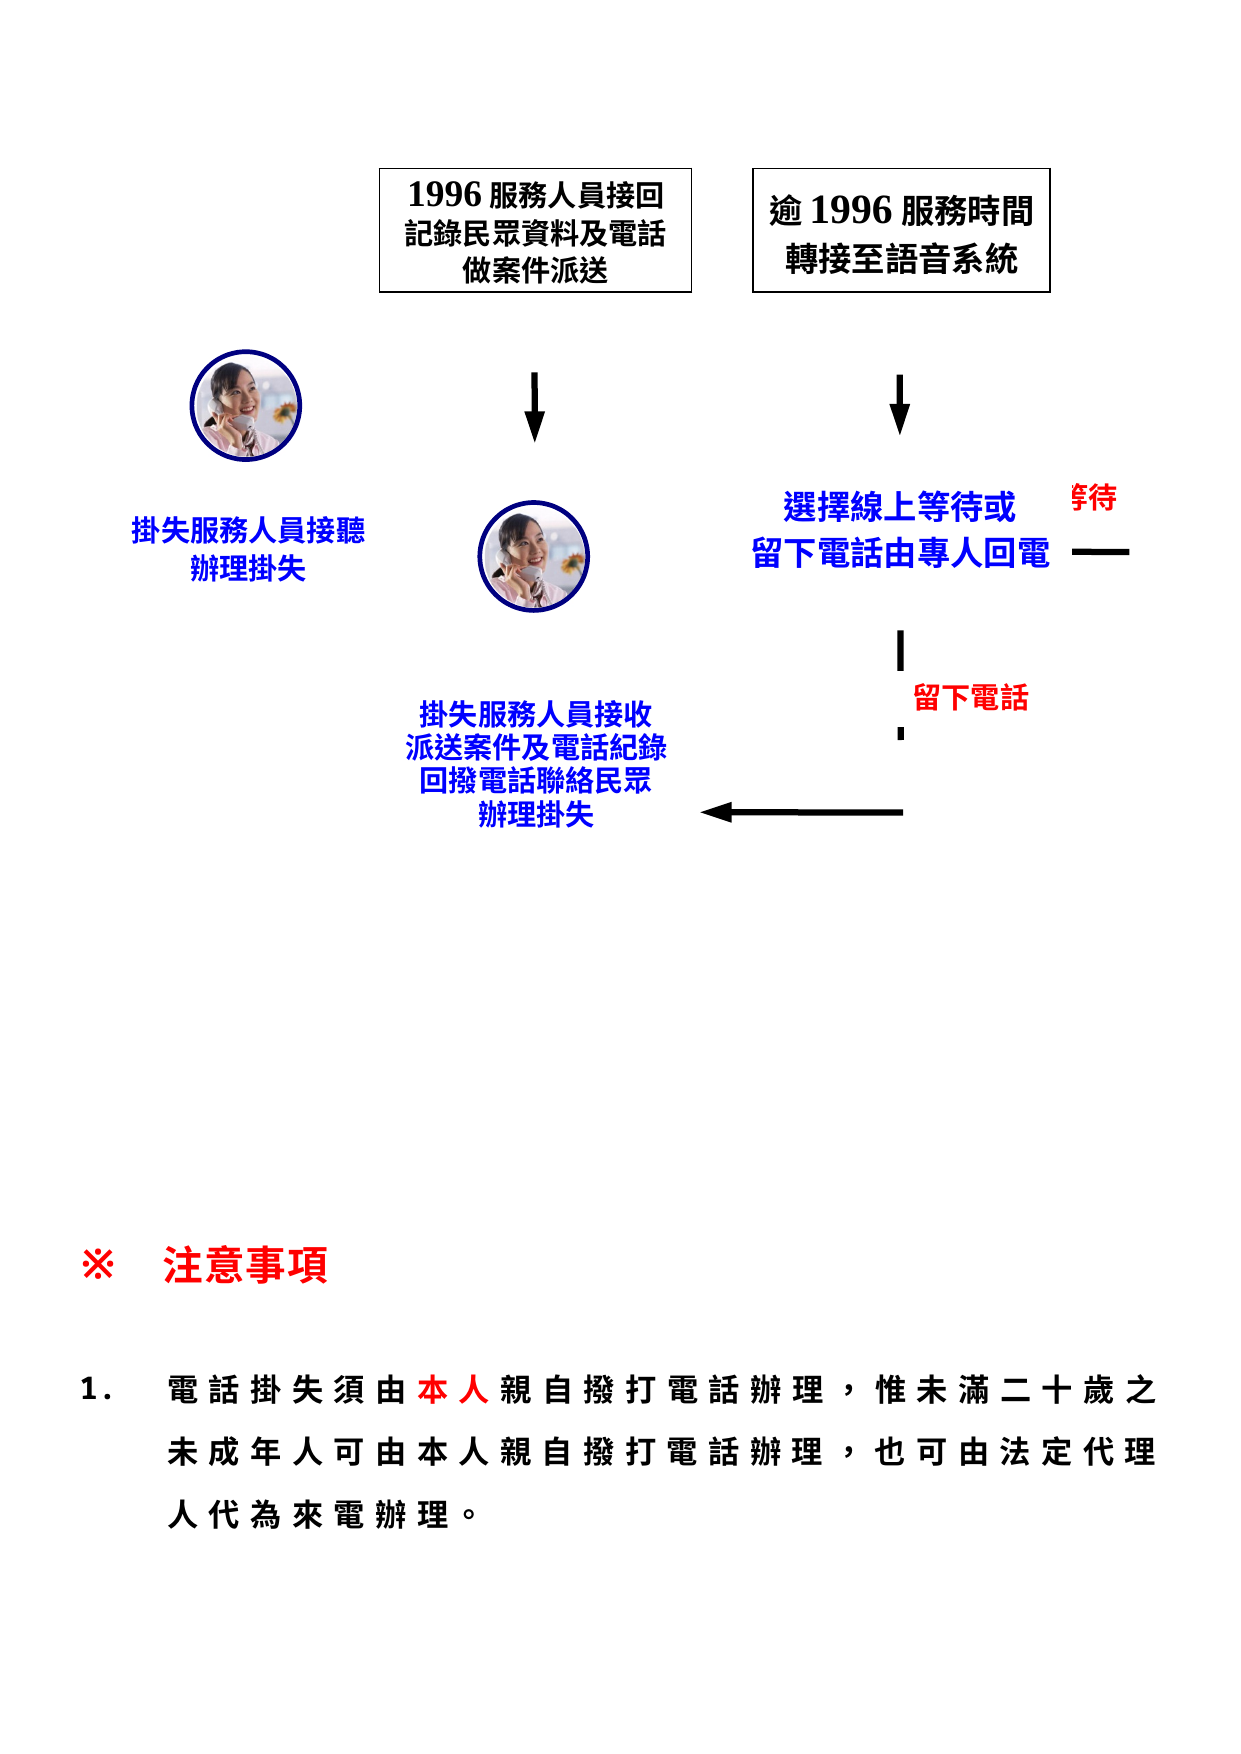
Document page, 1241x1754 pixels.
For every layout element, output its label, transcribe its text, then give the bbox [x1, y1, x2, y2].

text 留下電話由專人回電 [744, 529, 1057, 568]
text 記錄民眾資料及電話 [395, 214, 676, 252]
text 選擇線上等待或 [744, 483, 1057, 529]
text 逾1996服務時間 [768, 177, 1034, 235]
text 回撥電話聯絡民眾 [400, 765, 672, 798]
text 轉接至語音系統 [768, 235, 1034, 281]
text 1996服務人員接回 [395, 177, 676, 214]
table_header 注意事項 [119, 1158, 1170, 1285]
table_cell 電話掛失須由本人親自撥打電話辦理，惟未滿二十歲之未成年人可由本人親自撥打電話辦理，也可由法定代理人代為來電辦理。 [119, 1285, 1170, 1535]
text 掛失服務人員接聽 [125, 512, 371, 549]
text 等待 [1072, 478, 1124, 516]
text 做案件派送 [395, 252, 676, 283]
text 辦理掛失 [125, 549, 371, 587]
table_header ※ [70, 1158, 119, 1285]
text 派送案件及電話紀錄 [400, 732, 672, 765]
table_cell 1. [70, 1285, 119, 1535]
text 掛失服務人員接收 [400, 698, 672, 732]
text 辦理掛失 [400, 798, 672, 832]
text 留下電話 [912, 678, 1038, 716]
